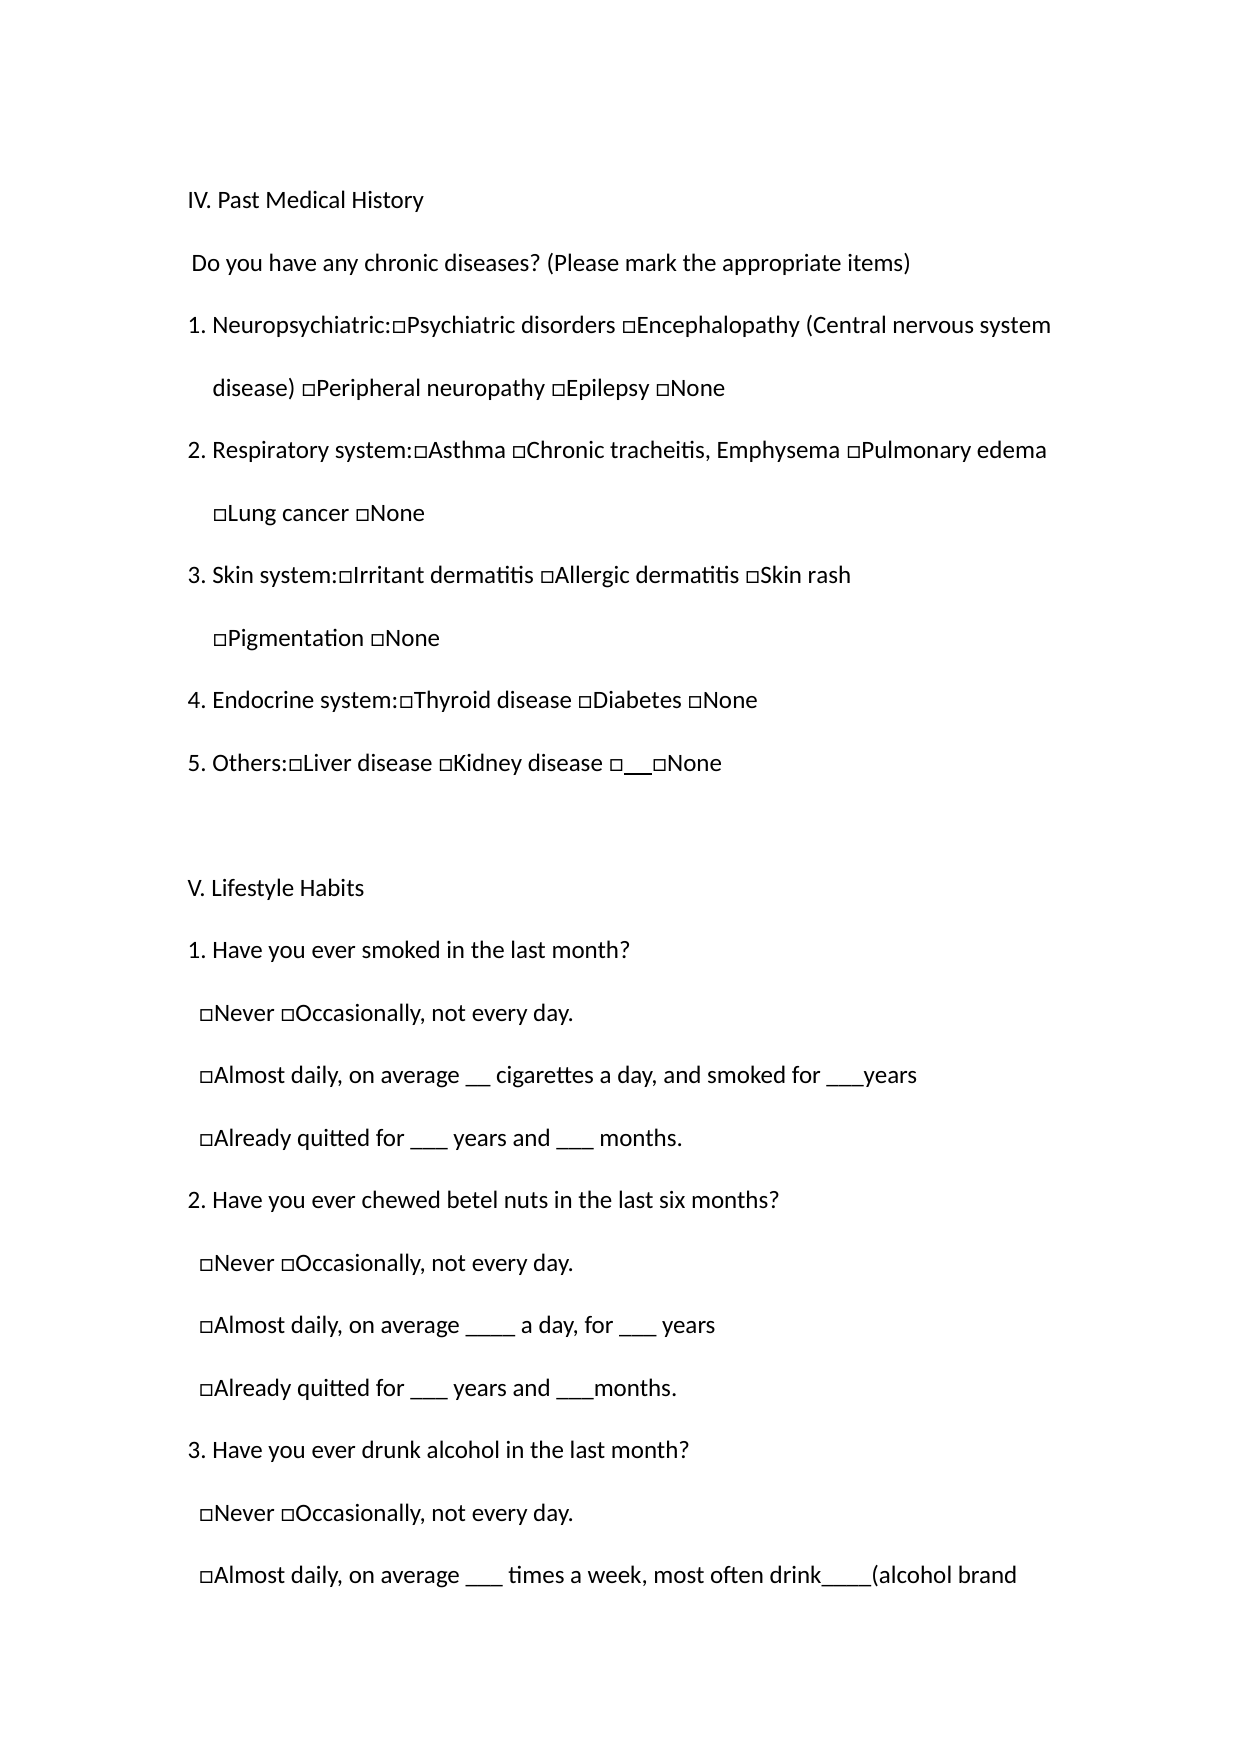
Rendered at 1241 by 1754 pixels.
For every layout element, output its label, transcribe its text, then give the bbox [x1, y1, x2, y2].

text □Almost daily, on average ___ times a week, most often drink____(alcohol brand [187, 1533, 1053, 1596]
text V. Lifestyle Habits [187, 846, 1053, 908]
text 2. Have you ever chewed betel nuts in the last six months? [187, 1158, 1053, 1221]
text 1. Neuropsychiatric:□Psychiatric disorders □Encephalopathy (Central nervous system disease) □Peripheral neuropathy □Epilepsy □None [187, 283, 1053, 408]
text 2. Respiratory system:□Asthma □Chronic tracheitis, Emphysema □Pulmonary edema □Lung cancer □None [187, 408, 1053, 533]
text 3. Skin system:□Irritant dermatitis □Allergic dermatitis □Skin rash [187, 533, 1053, 596]
text □Pigmentation □None [187, 596, 1053, 658]
text □Already quitted for ___ years and ___ months. [187, 1096, 1053, 1158]
text Do you have any chronic diseases? (Please mark the appropriate items) [191, 221, 1053, 283]
text □Never □Occasionally, not every day. [187, 1221, 1053, 1283]
text 3. Have you ever drunk alcohol in the last month? [187, 1408, 1053, 1471]
text 5. Others:□Liver disease □Kidney disease □ □None [187, 721, 1053, 783]
text □Already quitted for ___ years and ___months. [187, 1346, 1053, 1408]
text IV. Past Medical History [187, 158, 1053, 221]
text 4. Endocrine system:□Thyroid disease □Diabetes □None [187, 658, 1053, 721]
text □Never □Occasionally, not every day. [187, 1471, 1053, 1533]
text □Almost daily, on average ____ a day, for ___ years [187, 1283, 1053, 1346]
text □Almost daily, on average __ cigarettes a day, and smoked for ___years [187, 1033, 1053, 1096]
text □Never □Occasionally, not every day. [187, 971, 1053, 1033]
text 1. Have you ever smoked in the last month? [187, 908, 1053, 971]
